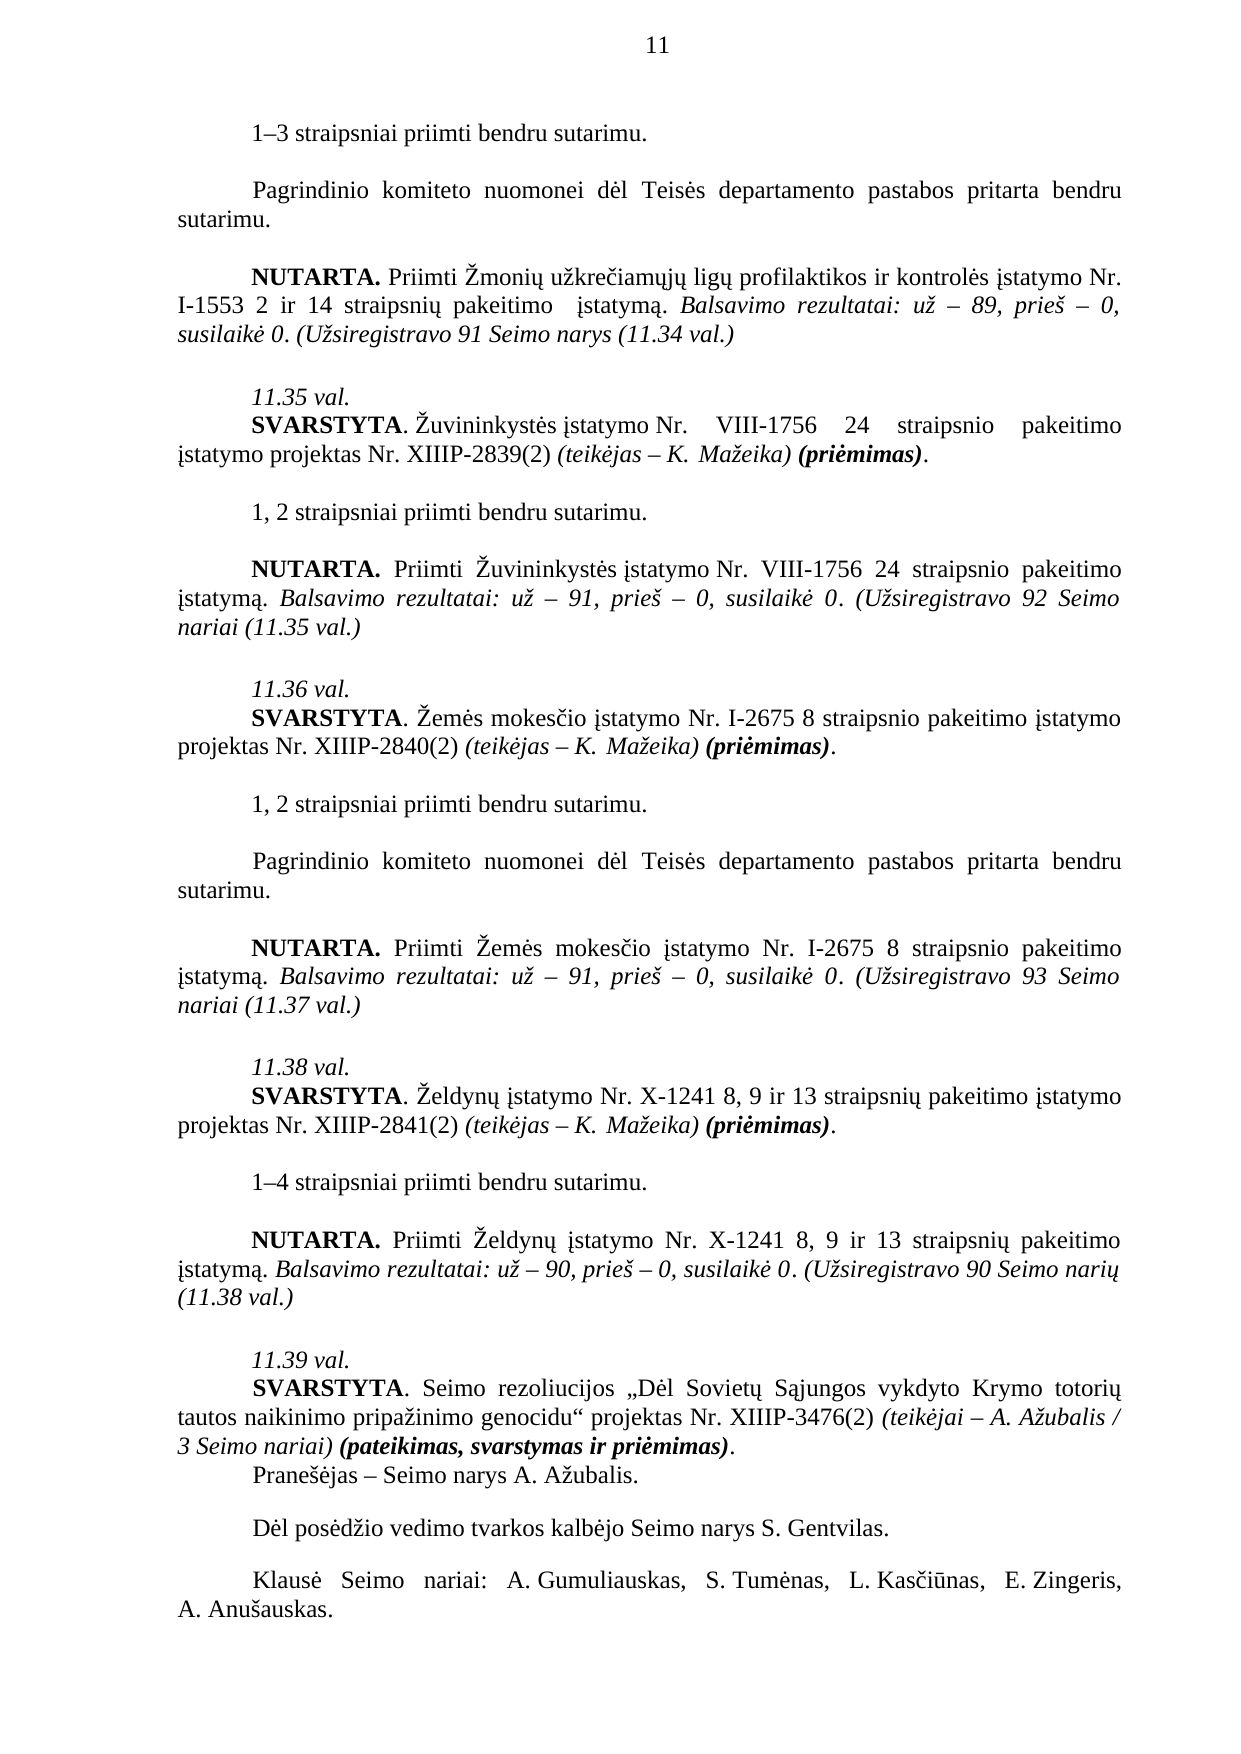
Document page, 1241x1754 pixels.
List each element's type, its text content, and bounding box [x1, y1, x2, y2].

text SVARSTYTA. Žuvininkystės įstatymo Nr. VIII-1756 24 straipsnio pakeitimo įstatymo projektas Nr. XIIIP-2839(2) (teikėjas – K. Mažeika) (priėmimas). [177, 410, 1122, 468]
text SVARSTYTA. Žemės mokesčio įstatymo Nr. I-2675 8 straipsnio pakeitimo įstatymo projektas Nr. XIIIP-2840(2) (teikėjas – K. Mažeika) (priėmimas). [177, 703, 1122, 760]
text NUTARTA. Priimti Žemės mokesčio įstatymo Nr. I-2675 8 straipsnio pakeitimo įstatymą. Balsavimo rezultatai: už – 91, prieš – 0, susilaikė 0. (Užsiregistravo 93 Seimo nariai (11.37 val.) [177, 933, 1122, 1019]
text 1–4 straipsniai priimti bendru sutarimu. [177, 1167, 1122, 1196]
text 11.36 val. [177, 674, 1122, 703]
text SVARSTYTA. Seimo rezoliucijos „Dėl Sovietų Sąjungos vykdyto Krymo totorių tautos naikinimo pripažinimo genocidu“ projektas Nr. XIIIP-3476(2) (teikėjai – A. Ažubalis / 3 Seimo nariai) (pateikimas, svarstymas ir priėmimas). [177, 1373, 1122, 1460]
text 11.38 val. [177, 1052, 1122, 1081]
text SVARSTYTA. Želdynų įstatymo Nr. X-1241 8, 9 ir 13 straipsnių pakeitimo įstatymo projektas Nr. XIIIP-2841(2) (teikėjas – K. Mažeika) (priėmimas). [177, 1081, 1122, 1139]
text Pagrindinio komiteto nuomonei dėl Teisės departamento pastabos pritarta bendru sutarimu. [177, 176, 1122, 233]
text NUTARTA. Priimti Žuvininkystės įstatymo Nr. VIII-1756 24 straipsnio pakeitimo įstatymą. Balsavimo rezultatai: už – 91, prieš – 0, susilaikė 0. (Užsiregistravo 92 Seimo nariai (11.35 val.) [177, 554, 1122, 640]
text Pagrindinio komiteto nuomonei dėl Teisės departamento pastabos pritarta bendru sutarimu. [177, 846, 1122, 904]
text NUTARTA. Priimti Žmonių užkrečiamųjų ligų profilaktikos ir kontrolės įstatymo Nr. I-1553 2 ir 14 straipsnių pakeitimo įstatymą. Balsavimo rezultatai: už – 89, prieš – 0, susilaikė 0. (Užsiregistravo 91 Seimo narys (11.34 val.) [177, 262, 1122, 348]
text Dėl posėdžio vedimo tvarkos kalbėjo Seimo narys S. Gentvilas. [177, 1513, 1122, 1541]
text 11.35 val. [177, 382, 1122, 410]
text Klausė Seimo nariai: A. Gumuliauskas, S. Tumėnas, L. Kasčiūnas, E. Zingeris, A. Anušauskas. [177, 1565, 1122, 1623]
text 1–3 straipsniai priimti bendru sutarimu. [177, 118, 1122, 147]
text 1, 2 straipsniai priimti bendru sutarimu. [177, 497, 1122, 525]
text NUTARTA. Priimti Želdynų įstatymo Nr. X-1241 8, 9 ir 13 straipsnių pakeitimo įstatymą. Balsavimo rezultatai: už – 90, prieš – 0, susilaikė 0. (Užsiregistravo 90 Seimo narių (11.38 val.) [177, 1225, 1122, 1311]
text Pranešėjas – Seimo narys A. Ažubalis. [177, 1460, 1122, 1488]
text 11.39 val. [177, 1345, 1122, 1373]
text 1, 2 straipsniai priimti bendru sutarimu. [177, 789, 1122, 818]
